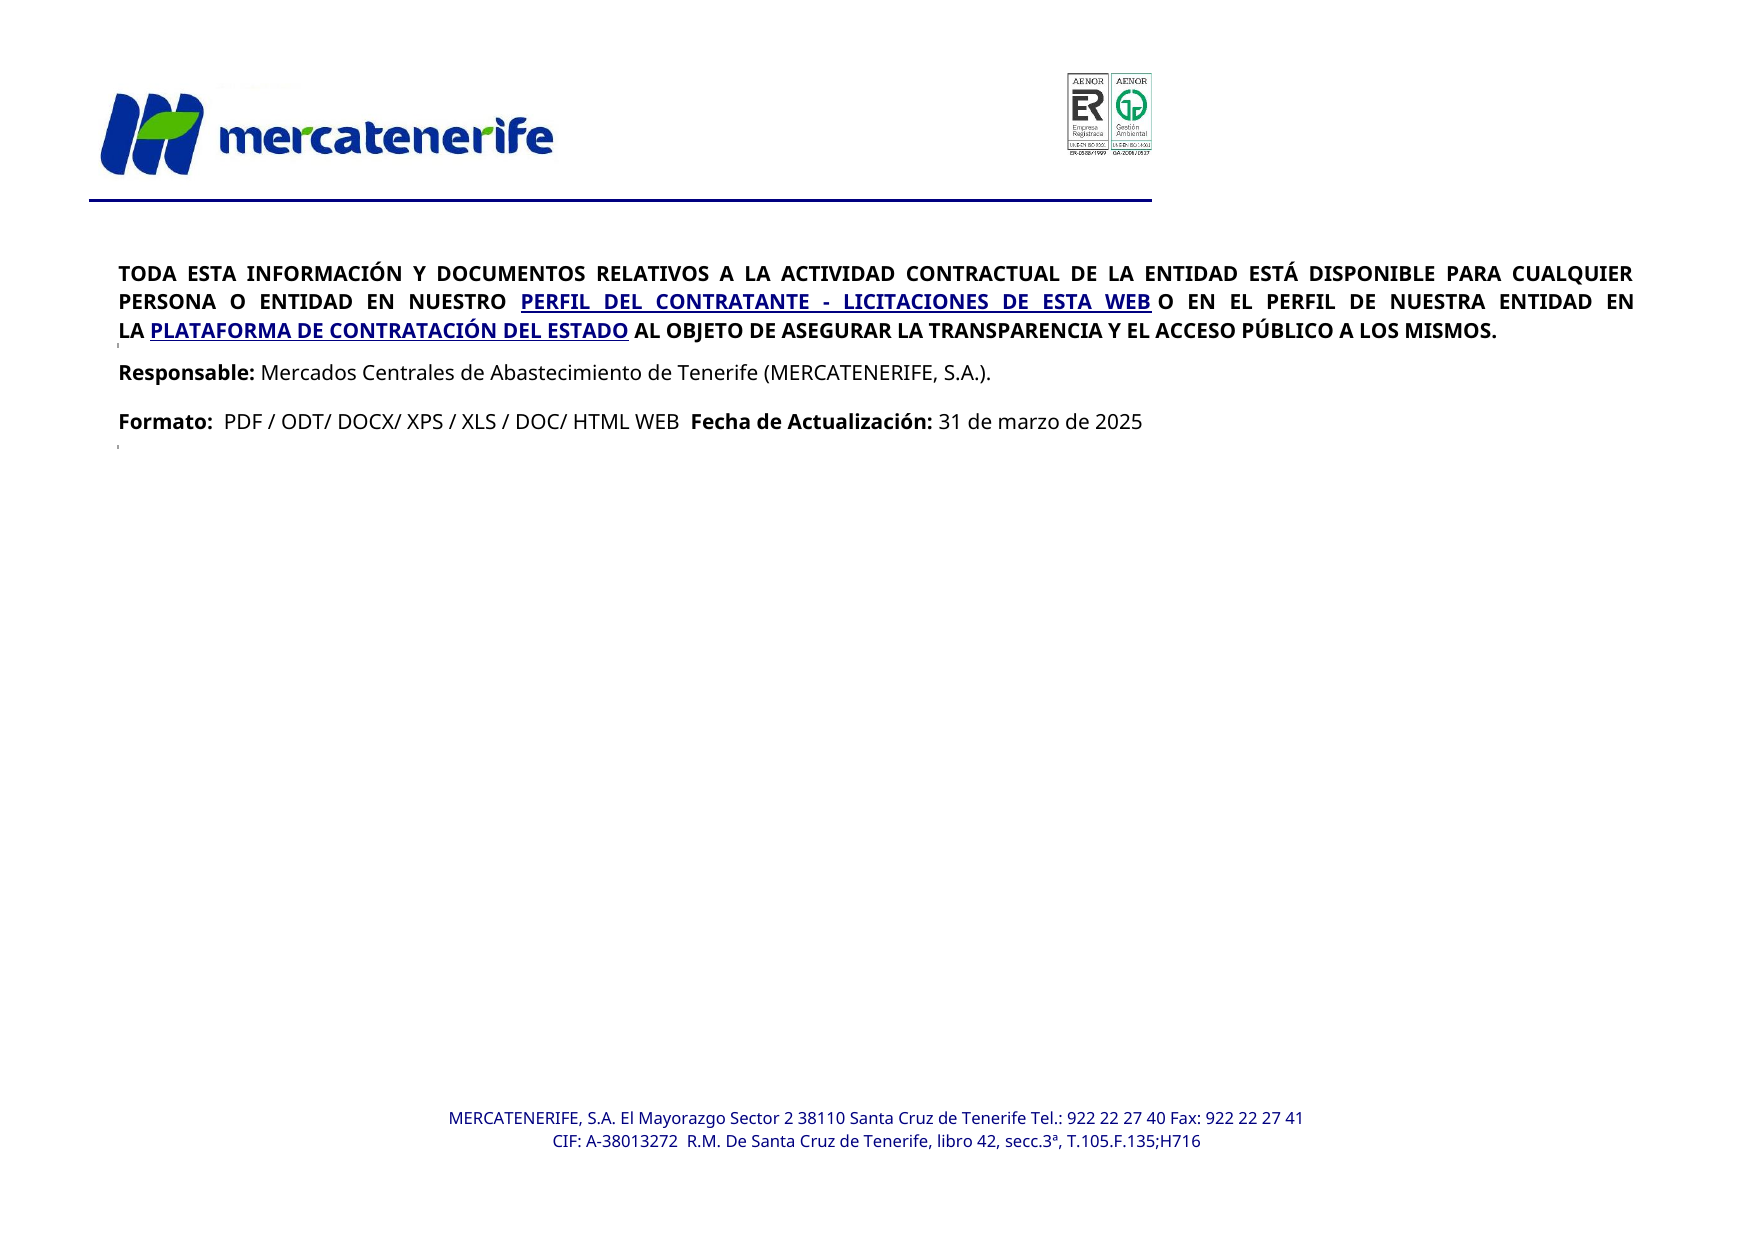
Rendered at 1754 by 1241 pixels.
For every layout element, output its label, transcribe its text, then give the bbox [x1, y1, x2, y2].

text TODA ESTA INFORMACIÓN Y DOCUMENTOS RELATIVOS A LA ACTIVIDAD CONTRACTUAL DE LA ENTIDAD ESTÁ DISPONIBLE PARA CUALQUIER PERSONA O ENTIDAD EN NUESTRO PERFIL DEL CONTRATANTE - LICITACIONES DE ESTA WEB O EN EL PERFIL DE NUESTRA ENTIDAD EN LA PLATAFORMA DE CONTRATACIÓN DEL ESTADO AL OBJETO DE ASEGURAR LA TRANSPARENCIA Y EL ACCESO PÚBLICO A LOS MISMOS. [118, 259, 1635, 344]
text Responsable: Mercados Centrales de Abastecimiento de Tenerife (MERCATENERIFE, S.A.). [118, 358, 1635, 386]
text Formato: PDF / ODT/ DOCX/ XPS / XLS / DOC/ HTML WEB Fecha de Actualización: 31 de marzo de 2025 [118, 407, 1635, 435]
